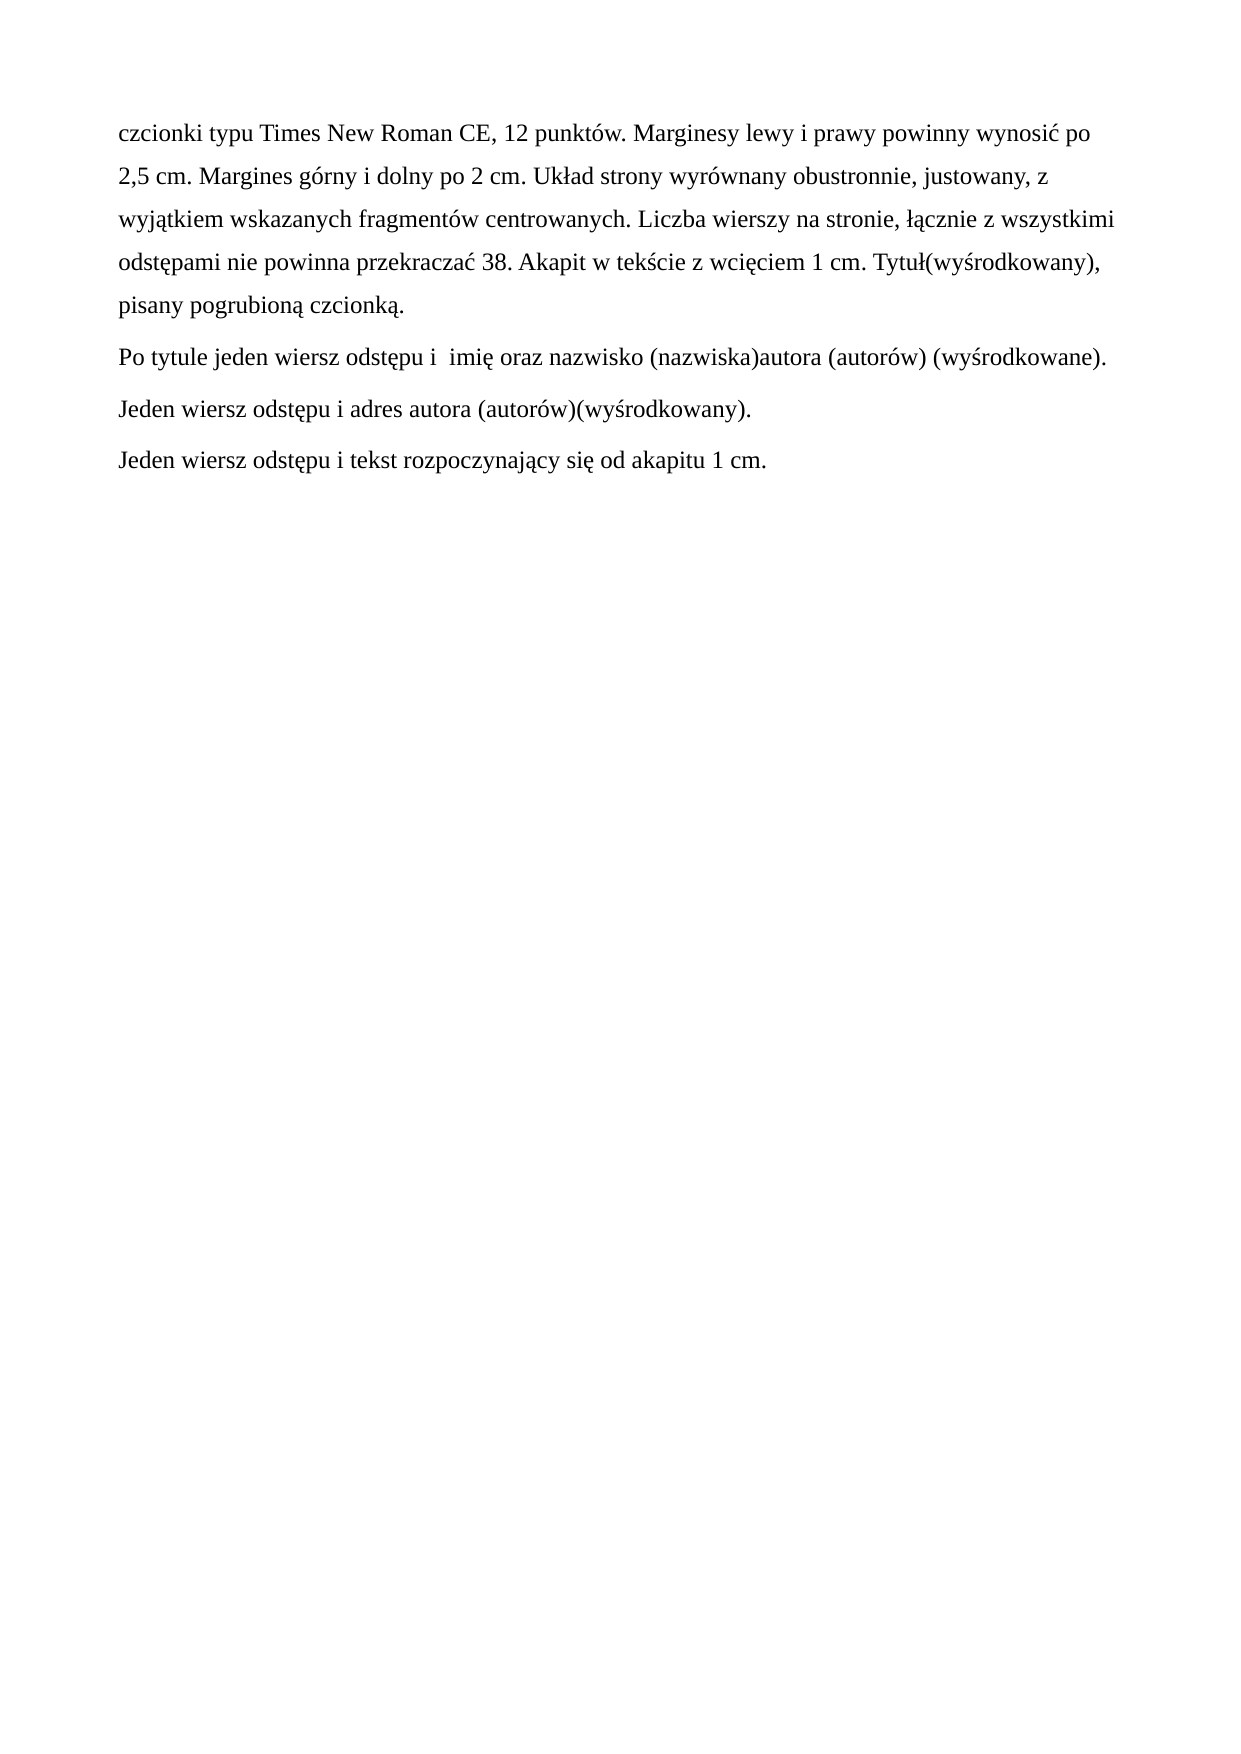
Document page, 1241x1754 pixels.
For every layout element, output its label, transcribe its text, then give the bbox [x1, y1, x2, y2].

text czcionki typu Times New Roman CE, 12 punktów. Marginesy lewy i prawy powinny wynosić po 2,5 cm. Margines górny i dolny po 2 cm. Układ strony wyrównany obustronnie, justowany, z wyjątkiem wskazanych fragmentów centrowanych. Liczba wierszy na stronie, łącznie z wszystkimi odstępami nie powinna przekraczać 38. Akapit w tekście z wcięciem 1 cm. Tytuł(wyśrodkowany), pisany pogrubioną czcionką. [118, 118, 1122, 319]
text Jeden wiersz odstępu i tekst rozpoczynający się od akapitu 1 cm. [118, 446, 1122, 474]
text Jeden wiersz odstępu i adres autora (autorów)(wyśrodkowany). [118, 394, 1122, 423]
text Po tytule jeden wiersz odstępu i imię oraz nazwisko (nazwiska)autora (autorów) (wyśrodkowane). [118, 342, 1122, 371]
